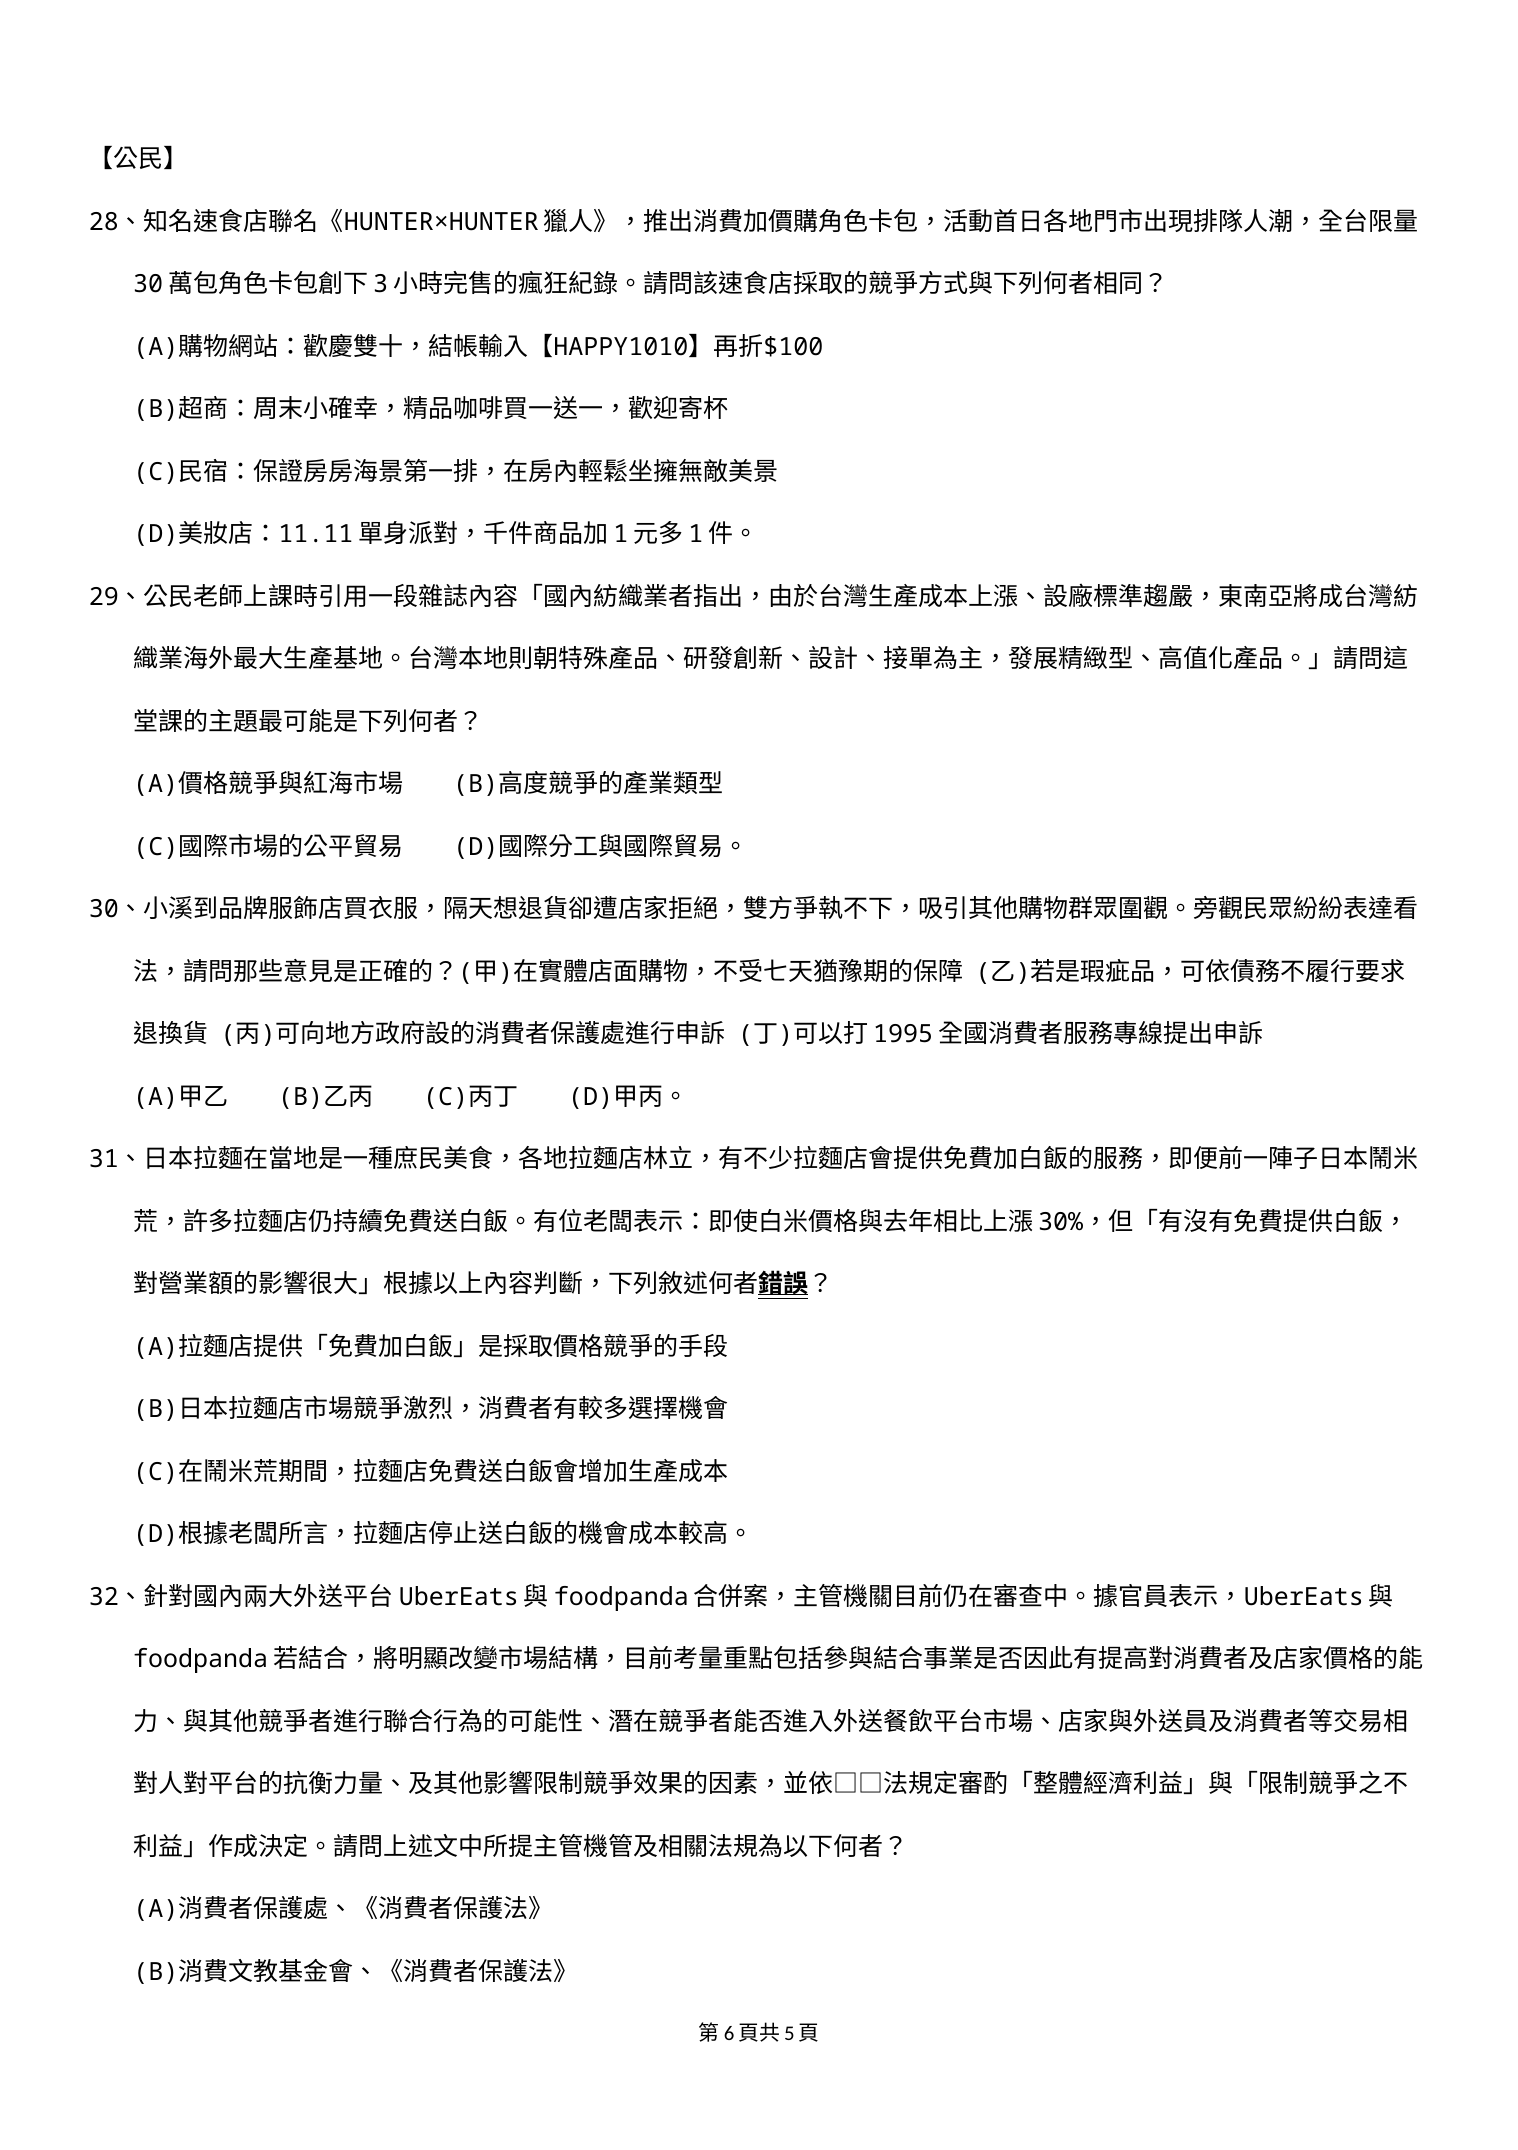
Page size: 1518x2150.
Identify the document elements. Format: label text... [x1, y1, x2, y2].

text 29、公民老師上課時引用一段雜誌內容「國內紡織業者指出，由於台灣生產成本上漲、設廠標準趨嚴，東南亞將成台灣紡織業海外最大生產基地。台灣本地則朝特殊產品、研發創新、設計、接單為主，發展精緻型、高值化產品。」請問這堂課的主題最可能是下列何者？ (A)價格競爭與紅海市場 (B)高度競爭的產業類型 [89, 552, 1429, 802]
text (B)超商：周末小確幸，精品咖啡買一送一，歡迎寄杯 [133, 365, 1429, 427]
text (A)消費者保護處、《消費者保護法》 [133, 1865, 1429, 1927]
text 28、知名速食店聯名《HUNTER×HUNTER獵人》，推出消費加價購角色卡包，活動首日各地門市出現排隊人潮，全台限量30萬包角色卡包創下3小時完售的瘋狂紀錄。請問該速食店採取的競爭方式與下列何者相同？ [89, 177, 1429, 302]
text (C)國際市場的公平貿易 (D)國際分工與國際貿易。 [133, 802, 1429, 865]
text 30、小溪到品牌服飾店買衣服，隔天想退貨卻遭店家拒絕，雙方爭執不下，吸引其他購物群眾圍觀。旁觀民眾紛紛表達看法，請問那些意見是正確的？(甲)在實體店面購物，不受七天猶豫期的保障 (乙)若是瑕疵品，可依債務不履行要求退換貨 (丙)可向地方政府設的消費者保護處進行申訴 (丁)可以打1995全國消費者服務專線提出申訴 (A)甲乙 (B)乙丙 (C)丙丁 (D)甲丙。 [89, 865, 1429, 1115]
text 31、日本拉麵在當地是一種庶民美食，各地拉麵店林立，有不少拉麵店會提供免費加白飯的服務，即便前一陣子日本鬧米荒，許多拉麵店仍持續免費送白飯。有位老闆表示：即使白米價格與去年相比上漲30%，但「有沒有免費提供白飯，對營業額的影響很大」根據以上內容判斷，下列敘述何者錯誤？ (A)拉麵店提供「免費加白飯」是採取價格競爭的手段 (B)日本拉麵店市場競爭激烈，消費者有較多選擇機會 (C)在鬧米荒期間，拉麵店免費送白飯會增加生產成本 (D)根據老闆所言，拉麵店停止送白飯的機會成本較高。 [89, 1115, 1429, 1552]
text 32、針對國內兩大外送平台UberEats與foodpanda合併案，主管機關目前仍在審查中。據官員表示，UberEats與foodpanda若結合，將明顯改變市場結構，目前考量重點包括參與結合事業是否因此有提高對消費者及店家價格的能力、與其他競爭者進行聯合行為的可能性、潛在競爭者能否進入外送餐飲平台市場、店家與外送員及消費者等交易相對人對平台的抗衡力量、及其他影響限制競爭效果的因素，並依□□法規定審酌「整體經濟利益」與「限制競爭之不利益」作成決定。請問上述文中所提主管機管及相關法規為以下何者？ [89, 1552, 1429, 1865]
text (C)民宿：保證房房海景第一排，在房內輕鬆坐擁無敵美景 [133, 427, 1429, 490]
text (A)購物網站：歡慶雙十，結帳輸入【HAPPY1010】再折$100 [133, 302, 1429, 365]
text 【公民】 [89, 115, 1429, 177]
text (D)美妝店：11.11單身派對，千件商品加1元多1件。 [133, 490, 1429, 552]
text (B)消費文教基金會、《消費者保護法》 [133, 1927, 1429, 1990]
